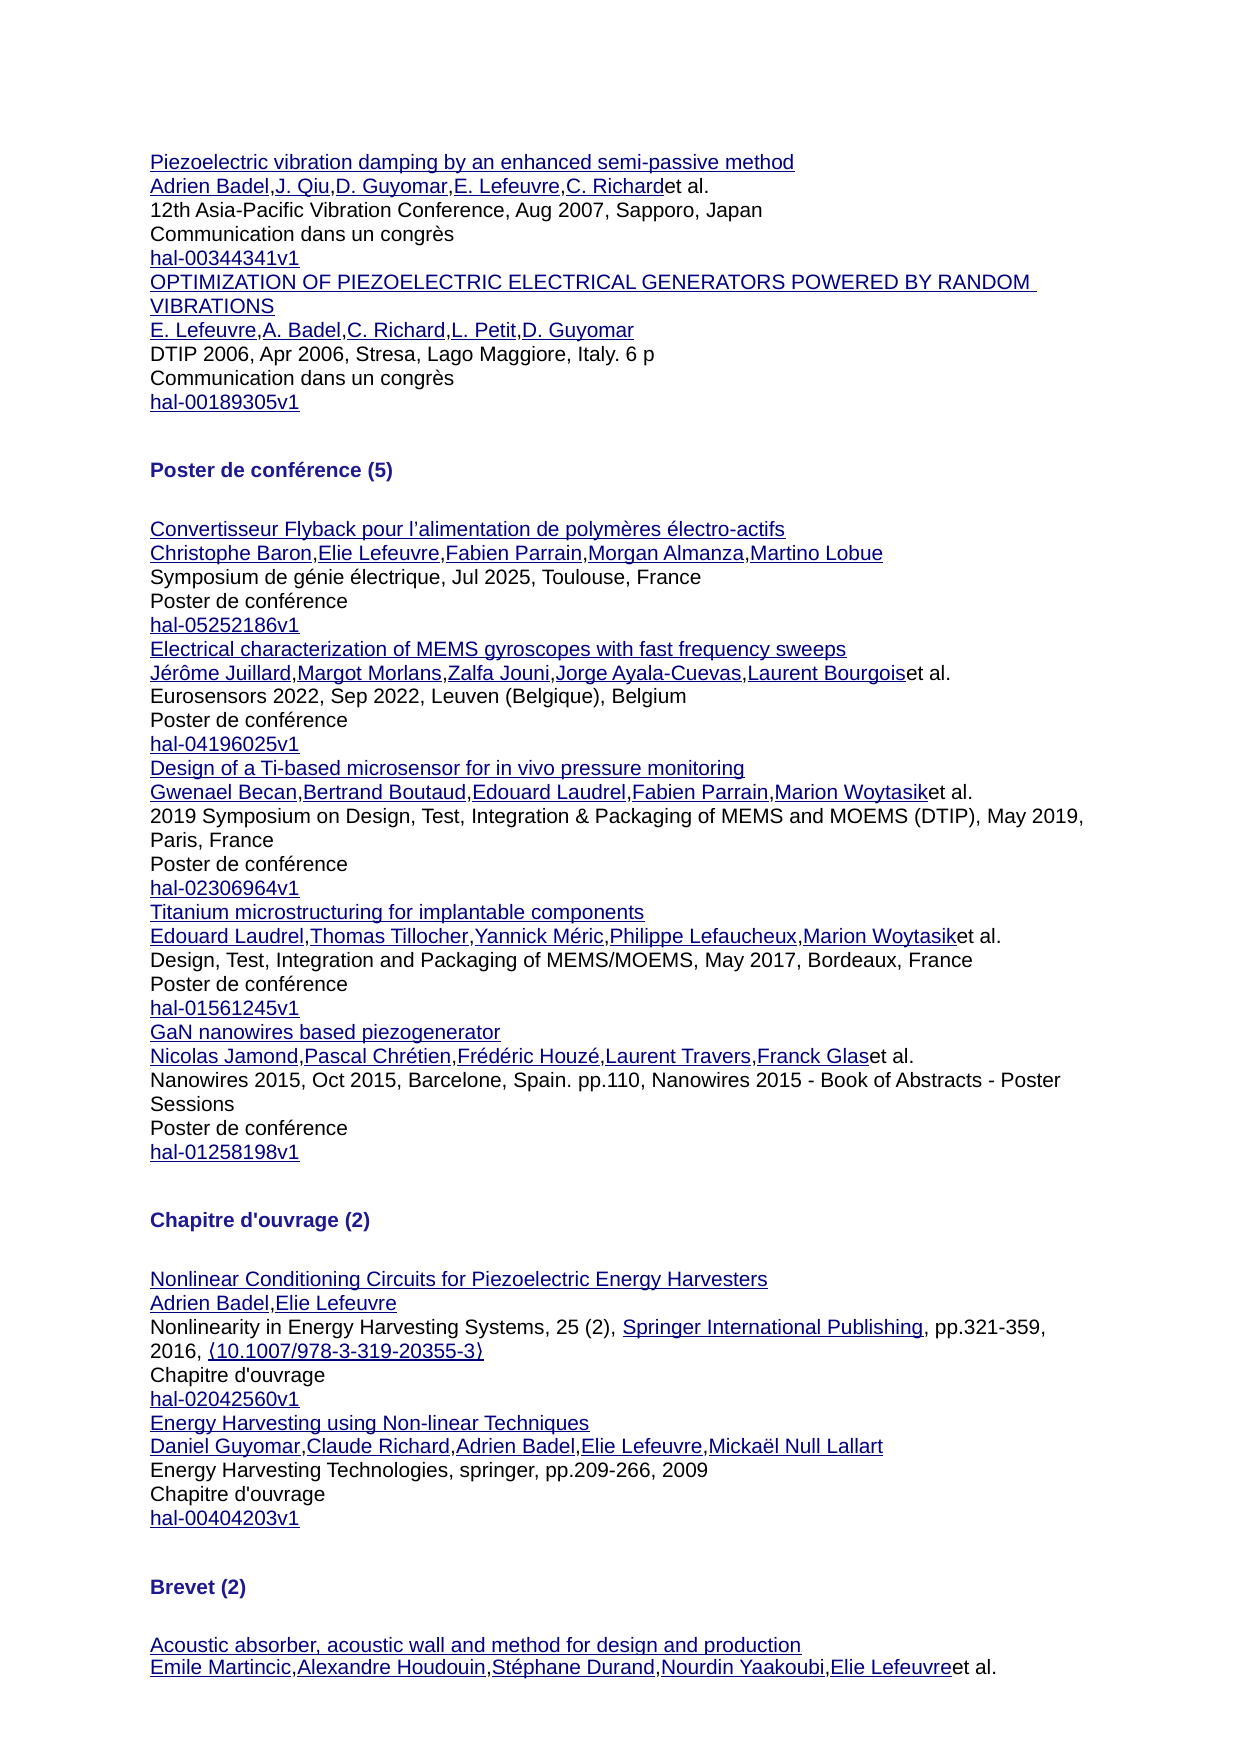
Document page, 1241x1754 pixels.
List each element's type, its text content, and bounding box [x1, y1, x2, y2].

table_header Nonlinear Conditioning Circuits for Piezoelectric Energy Harvesters Adrien Badel,Elie Lefeuvre Nonlinearity in Energy Harvesting Systems, 25 (2), Springer International Publishing, pp.321-359, 2016, ⟨10.1007/978-3-319-20355-3⟩ Chapitre d'ouvrage hal-02042560v1 [150, 1267, 1090, 1410]
table_cell Design of a Ti-based microsensor for in vivo pressure monitoring Gwenael Becan,Bertrand Boutaud,Edouard Laudrel,Fabien Parrain,Marion Woytasiket al. 2019 Symposium on Design, Test, Integration & Packaging of MEMS and MOEMS (DTIP), May 2019, Paris, France Poster de conférence hal-02306964v1 [150, 756, 1090, 900]
table_cell Piezoelectric vibration damping by an enhanced semi-passive method Adrien Badel,J. Qiu,D. Guyomar,E. Lefeuvre,C. Richardet al. 12th Asia-Pacific Vibration Conference, Aug 2007, Sapporo, Japan Communication dans un congrès hal-00344341v1 [150, 150, 1090, 270]
subtitle Brevet (2) [150, 1575, 1090, 1599]
subtitle Chapitre d'ouvrage (2) [150, 1208, 1090, 1232]
table_cell OPTIMIZATION OF PIEZOELECTRIC ELECTRICAL GENERATORS POWERED BY RANDOM VIBRATIONS E. Lefeuvre,A. Badel,C. Richard,L. Petit,D. Guyomar DTIP 2006, Apr 2006, Stresa, Lago Maggiore, Italy. 6 p Communication dans un congrès hal-00189305v1 [150, 270, 1090, 413]
subtitle Poster de conférence (5) [150, 458, 1090, 482]
table_header Convertisseur Flyback pour l’alimentation de polymères électro-actifs Christophe Baron,Elie Lefeuvre,Fabien Parrain,Morgan Almanza,Martino Lobue Symposium de génie électrique, Jul 2025, Toulouse, France Poster de conférence hal-05252186v1 [150, 517, 1090, 636]
table_cell Titanium microstructuring for implantable components Edouard Laudrel,Thomas Tillocher,Yannick Méric,Philippe Lefaucheux,Marion Woytasiket al. Design, Test, Integration and Packaging of MEMS/MOEMS, May 2017, Bordeaux, France Poster de conférence hal-01561245v1 [150, 900, 1090, 1020]
table_cell GaN nanowires based piezogenerator Nicolas Jamond,Pascal Chrétien,Frédéric Houzé,Laurent Travers,Franck Glaset al. Nanowires 2015, Oct 2015, Barcelone, Spain. pp.110, Nanowires 2015 - Book of Abstracts - Poster Sessions Poster de conférence hal-01258198v1 [150, 1020, 1090, 1163]
table_cell Electrical characterization of MEMS gyroscopes with fast frequency sweeps Jérôme Juillard,Margot Morlans,Zalfa Jouni,Jorge Ayala-Cuevas,Laurent Bourgoiset al. Eurosensors 2022, Sep 2022, Leuven (Belgique), Belgium Poster de conférence hal-04196025v1 [150, 636, 1090, 756]
table_header Acoustic absorber, acoustic wall and method for design and production Emile Martincic,Alexandre Houdouin,Stéphane Durand,Nourdin Yaakoubi,Elie Lefeuvreet al. [150, 1633, 1090, 1679]
table_cell Energy Harvesting using Non-linear Techniques Daniel Guyomar,Claude Richard,Adrien Badel,Elie Lefeuvre,Mickaël Null Lallart Energy Harvesting Technologies, springer, pp.209-266, 2009 Chapitre d'ouvrage hal-00404203v1 [150, 1410, 1090, 1530]
